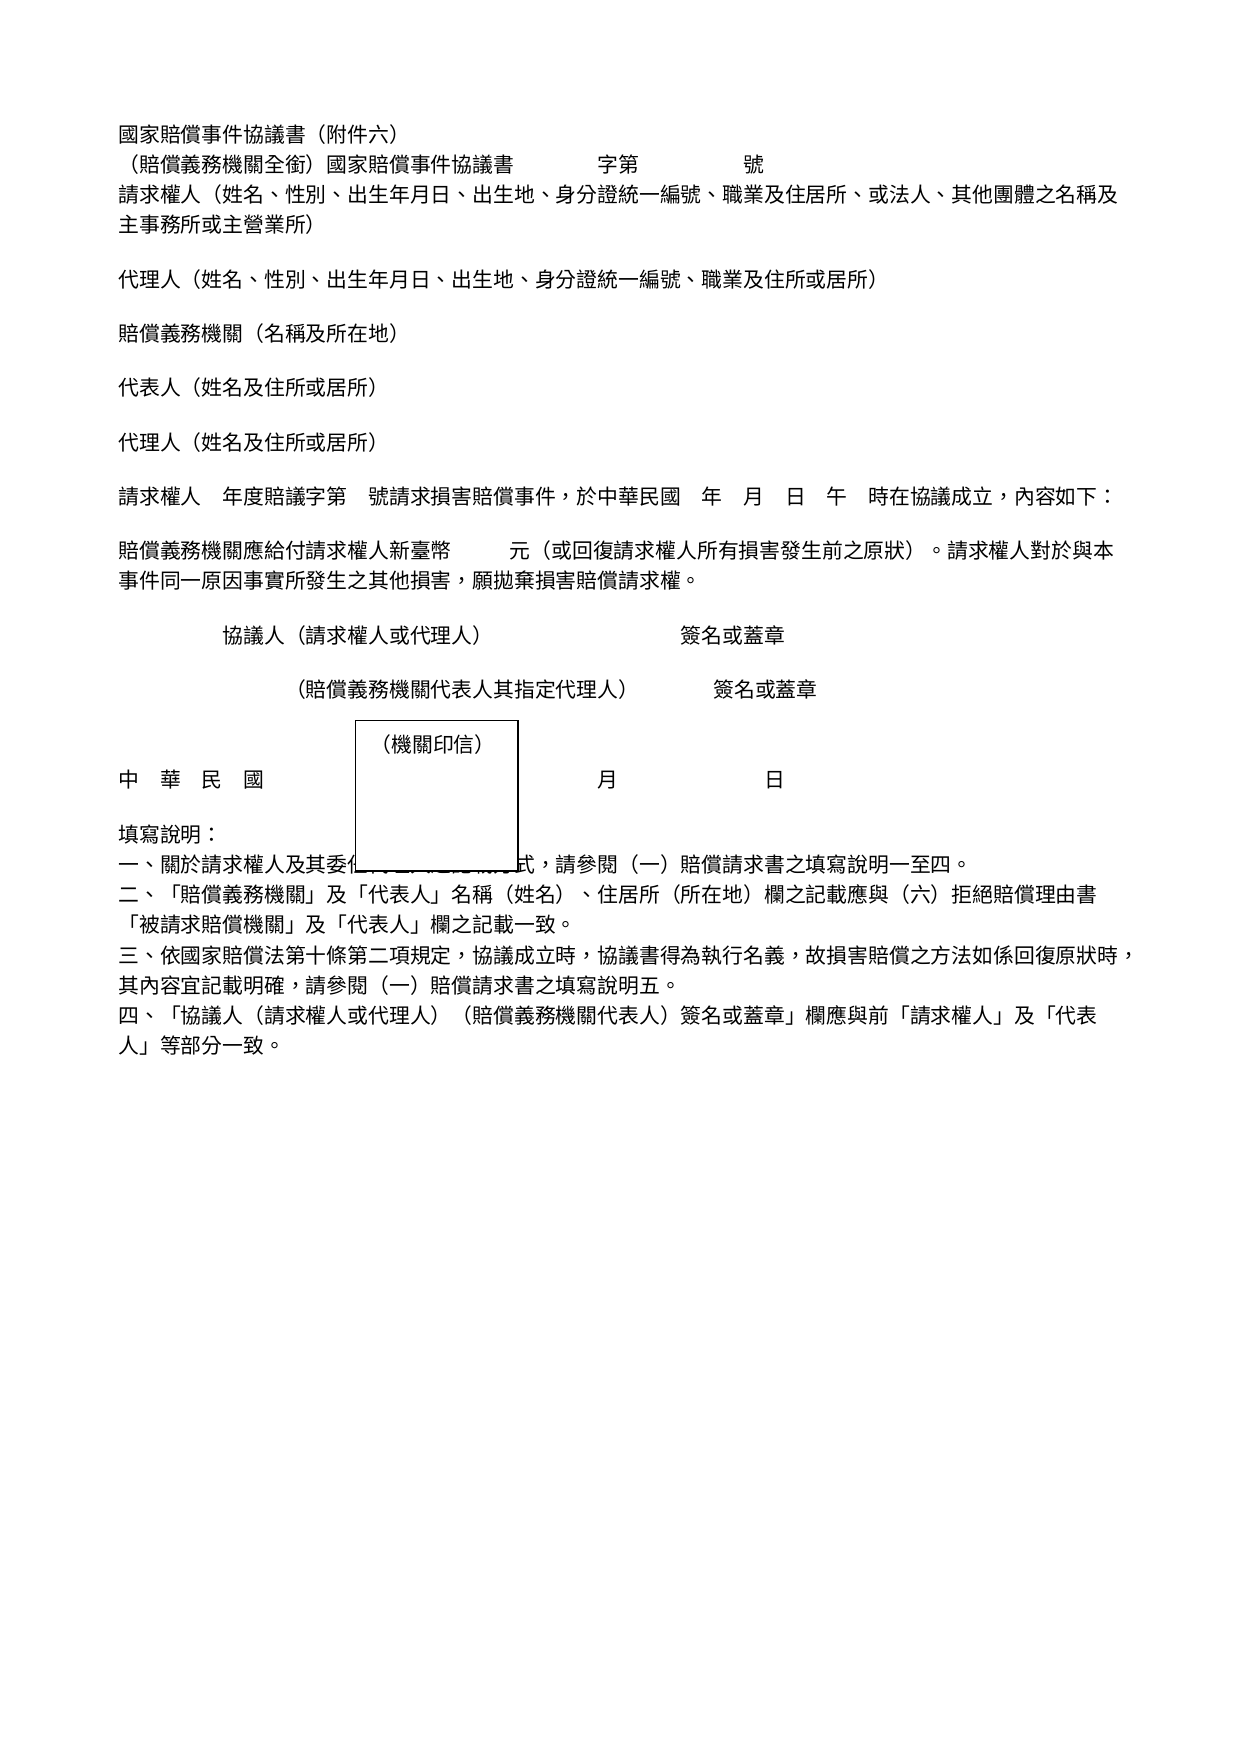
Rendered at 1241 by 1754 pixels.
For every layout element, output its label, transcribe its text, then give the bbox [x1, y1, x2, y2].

text 賠償義務機關應給付請求權人新臺幣 元（或回復請求權人所有損害發生前之原狀）。請求權人對於與本事件同一原因事實所發生之其他損害，願拋棄損害賠償請求權。 [118, 534, 1122, 595]
text （賠償義務機關代表人其指定代理人） 簽名或蓋章 [118, 673, 1122, 703]
text 中 華 民 國 年 月 日 [519, 764, 1122, 794]
text 國家賠償事件協議書（附件六） [118, 118, 1122, 148]
text 一、關於請求權人及其委任代理人之記載方式，請參閱（一）賠償請求書之填寫說明一至四。 [118, 848, 1122, 878]
text [519, 818, 1122, 848]
text 中 華 民 國 年 月 日 [118, 764, 355, 794]
text 賠償義務機關（名稱及所在地） [118, 317, 1122, 347]
text 代表人（姓名及住所或居所） [118, 372, 1122, 402]
text 填寫說明： [118, 818, 355, 848]
text （賠償義務機關全銜）國家賠償事件協議書 字第 號 [118, 148, 1122, 178]
text 代理人（姓名及住所或居所） [118, 426, 1122, 456]
text 代理人（姓名、性別、出生年月日、出生地、身分證統一編號、職業及住所或居所） [118, 263, 1122, 293]
text 協議人（請求權人或代理人） 簽名或蓋章 [118, 619, 1122, 649]
text 二、「賠償義務機關」及「代表人」名稱（姓名）、住居所（所在地）欄之記載應與（六）拒絕賠償理由書「被請求賠償機關」及「代表人」欄之記載一致。 [118, 878, 1122, 939]
text 四、「協議人（請求權人或代理人）（賠償義務機關代表人）簽名或蓋章」欄應與前「請求權人」及「代表人」等部分一致。 [118, 999, 1122, 1060]
text 三、依國家賠償法第十條第二項規定，協議成立時，協議書得為執行名義，故損害賠償之方法如係回復原狀時，其內容宜記載明確，請參閱（一）賠償請求書之填寫說明五。 [118, 939, 1122, 999]
text 請求權人（姓名、性別、出生年月日、出生地、身分證統一編號、職業及住居所、或法人、其他團體之名稱及主事務所或主營業所） [118, 178, 1122, 239]
text 請求權人 年度賠議字第 號請求損害賠償事件，於中華民國 年 月 日 午 時在協議成立，內容如下： [118, 480, 1122, 510]
